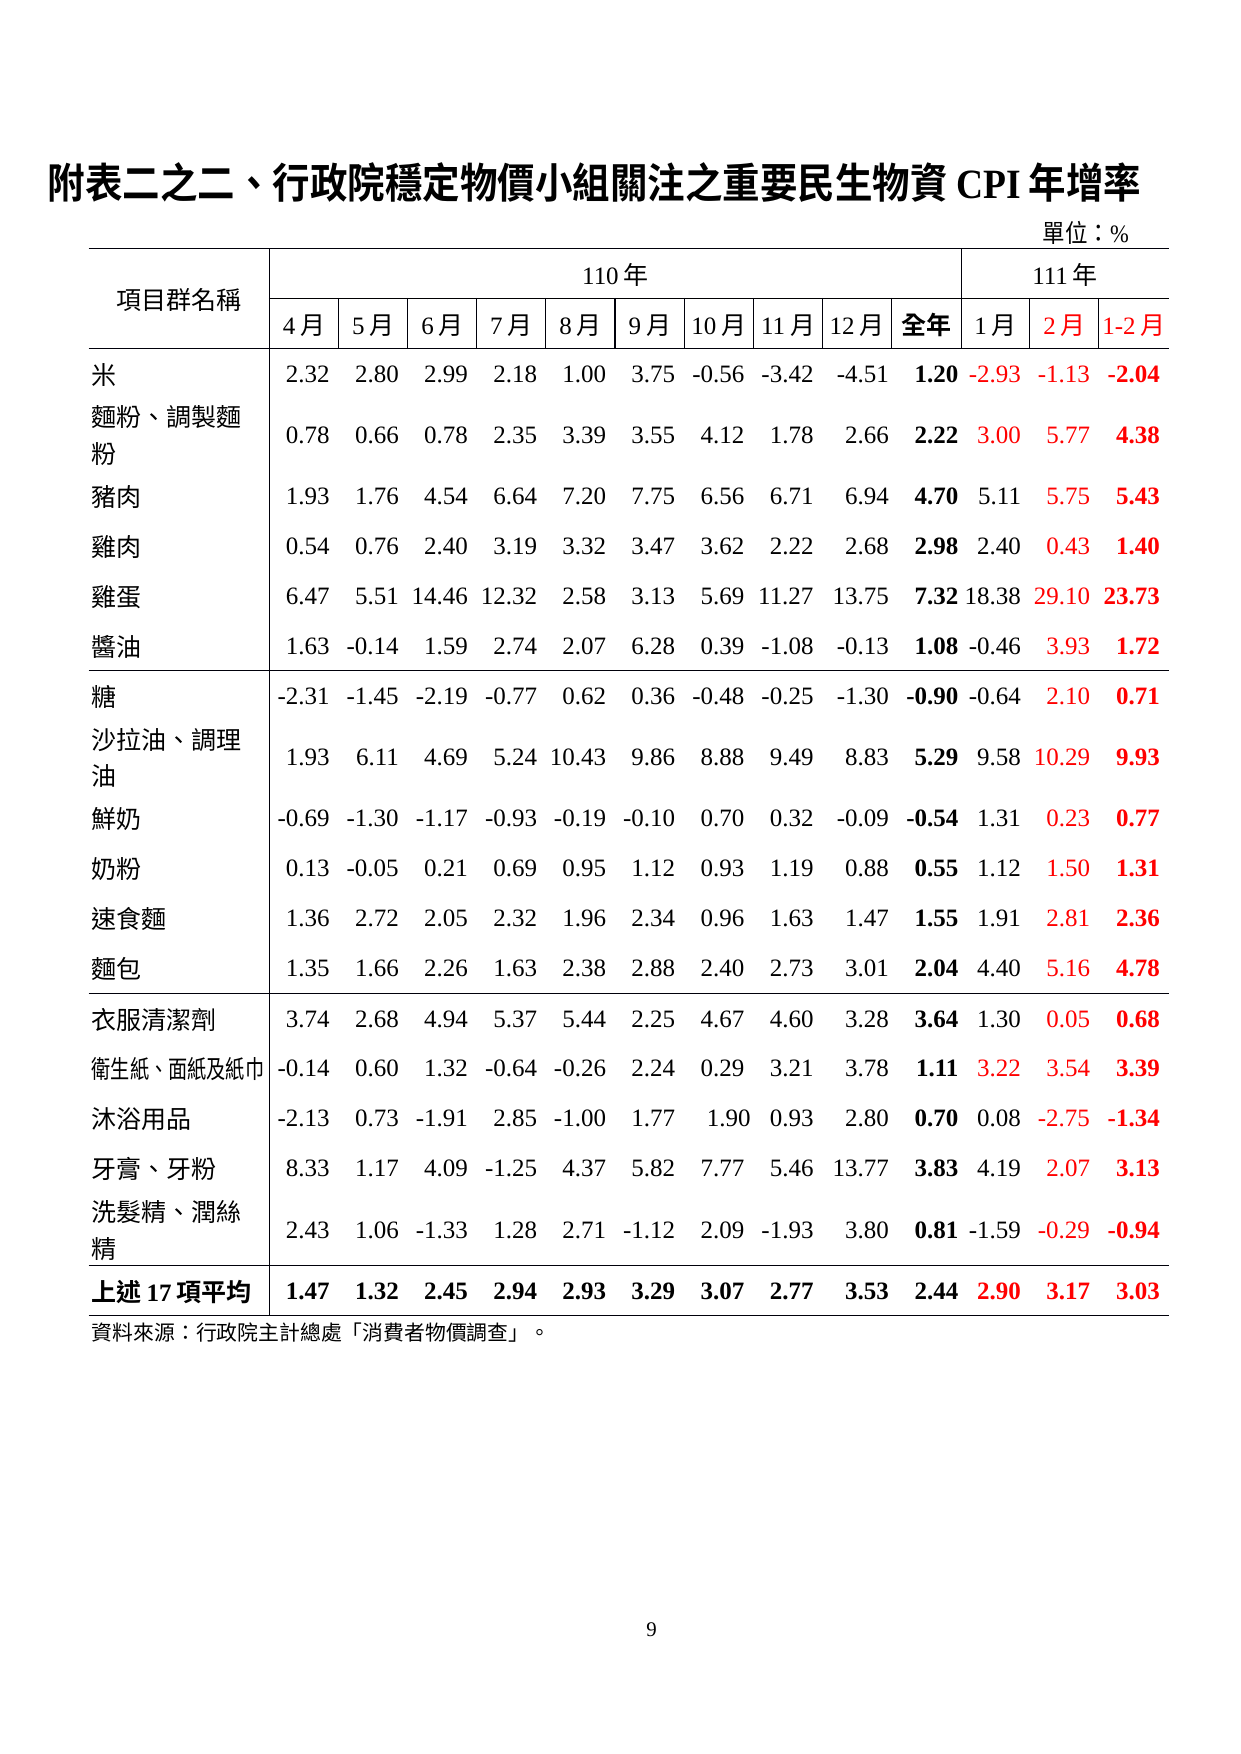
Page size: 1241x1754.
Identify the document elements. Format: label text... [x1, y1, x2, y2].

table_cell 1.59 [408, 620, 477, 670]
table_cell 0.08 [961, 1093, 1030, 1143]
table_cell -1.30 [339, 793, 408, 843]
table_cell 0.73 [339, 1093, 408, 1143]
table_cell 沙拉油、調理油 [89, 720, 269, 793]
table_cell 1.50 [1030, 843, 1099, 893]
table_cell 0.32 [753, 793, 822, 843]
table_cell 3.55 [615, 398, 684, 470]
table_cell 3.39 [1099, 1043, 1169, 1093]
table_cell 7.77 [684, 1143, 753, 1193]
table_cell 8.88 [684, 720, 753, 793]
table_cell 1.31 [961, 793, 1030, 843]
table_cell -0.77 [477, 671, 546, 720]
table_cell -1.33 [408, 1193, 477, 1265]
table_cell 0.66 [339, 398, 408, 470]
table_cell 2.81 [1030, 893, 1099, 943]
table_cell 2.98 [891, 520, 961, 570]
table_cell 2.26 [408, 943, 477, 993]
table_cell 0.43 [1030, 520, 1099, 570]
table_cell 3.00 [961, 398, 1030, 470]
table_cell 3.74 [270, 994, 338, 1043]
table_cell 3.64 [891, 994, 961, 1043]
table_cell 6.56 [684, 470, 753, 520]
table_cell 1.30 [961, 994, 1030, 1043]
table_cell 1.36 [270, 893, 338, 943]
table_cell 2.40 [684, 943, 753, 993]
table_cell 1.72 [1099, 620, 1169, 670]
table_cell 2.93 [546, 1266, 615, 1315]
table_cell -0.05 [339, 843, 408, 893]
table_cell 2.36 [1099, 893, 1169, 943]
table_cell 2.99 [408, 349, 477, 398]
table_cell 1.78 [753, 398, 822, 470]
table_cell 3.54 [1030, 1043, 1099, 1093]
table_cell 7.75 [615, 470, 684, 520]
table_cell 0.96 [684, 893, 753, 943]
table_cell 2.04 [891, 943, 961, 993]
table_cell -0.10 [615, 793, 684, 843]
table_cell 0.36 [615, 671, 684, 720]
table_cell 1.40 [1099, 520, 1169, 570]
table_cell 0.21 [408, 843, 477, 893]
table_cell 1.17 [339, 1143, 408, 1193]
table_cell 3.47 [615, 520, 684, 570]
table_cell 4.69 [408, 720, 477, 793]
table_cell 2.90 [961, 1266, 1030, 1315]
table_cell 13.77 [822, 1143, 891, 1193]
table_cell 5.82 [615, 1143, 684, 1193]
table_cell 5.69 [684, 570, 753, 620]
table_cell 1.63 [270, 620, 338, 670]
table_cell 1.63 [477, 943, 546, 993]
table_cell 0.70 [684, 793, 753, 843]
table_cell 2.85 [477, 1093, 546, 1143]
table_cell -1.25 [477, 1143, 546, 1193]
table_cell 2.73 [753, 943, 822, 993]
table_cell 5.43 [1099, 470, 1169, 520]
table_cell -1.45 [339, 671, 408, 720]
table_cell 1.08 [891, 620, 961, 670]
table_cell 2.32 [270, 349, 338, 398]
table_cell 2.38 [546, 943, 615, 993]
table_cell 鮮奶 [89, 793, 269, 843]
table_cell -1.00 [546, 1093, 615, 1143]
table_cell 0.54 [270, 520, 338, 570]
table_cell 4.78 [1099, 943, 1169, 993]
table_cell 14.46 [408, 570, 477, 620]
table_cell -0.19 [546, 793, 615, 843]
table_cell 9.49 [753, 720, 822, 793]
table_cell 2.22 [753, 520, 822, 570]
table_cell 4.12 [684, 398, 753, 470]
table_cell 全年 [892, 299, 961, 348]
table_cell 11月 [754, 299, 822, 348]
table_cell 18.38 [961, 570, 1030, 620]
table_cell 0.81 [891, 1193, 961, 1265]
table_cell 4.67 [684, 994, 753, 1043]
table_cell 1.76 [339, 470, 408, 520]
table_cell 5.51 [339, 570, 408, 620]
table_cell 2.68 [822, 520, 891, 570]
table_cell 4.54 [408, 470, 477, 520]
table_cell 1.11 [891, 1043, 961, 1093]
table_cell 5.75 [1030, 470, 1099, 520]
table_cell 4月 [270, 299, 338, 348]
table_cell 6.71 [753, 470, 822, 520]
table_cell 7.32 [891, 570, 961, 620]
table_cell 2.58 [546, 570, 615, 620]
table_cell 0.69 [477, 843, 546, 893]
table_cell -0.14 [339, 620, 408, 670]
table_cell 3.21 [753, 1043, 822, 1093]
table_cell 2.40 [408, 520, 477, 570]
table_cell -1.34 [1099, 1093, 1169, 1143]
table_cell 11.27 [753, 570, 822, 620]
table_cell 1.20 [891, 349, 961, 398]
table_cell 1.91 [961, 893, 1030, 943]
table_cell 9.58 [961, 720, 1030, 793]
table_cell 3.28 [822, 994, 891, 1043]
table_cell 2.68 [339, 994, 408, 1043]
table_cell 2.74 [477, 620, 546, 670]
table_cell 0.62 [546, 671, 615, 720]
table_cell 10.29 [1030, 720, 1099, 793]
table_cell 1.63 [753, 893, 822, 943]
table_cell 12.32 [477, 570, 546, 620]
table_cell 奶粉 [89, 843, 269, 893]
table_cell 2.25 [615, 994, 684, 1043]
table_cell 1.32 [408, 1043, 477, 1093]
table_cell 9月 [616, 299, 684, 348]
table_cell 0.93 [684, 843, 753, 893]
table_cell -0.46 [961, 620, 1030, 670]
table_cell -0.14 [270, 1043, 338, 1093]
table_cell -2.19 [408, 671, 477, 720]
table_cell 3.62 [684, 520, 753, 570]
table_cell 1月 [962, 299, 1029, 348]
table_cell 3.13 [615, 570, 684, 620]
table_cell 牙膏、牙粉 [89, 1143, 269, 1193]
table_cell 0.88 [822, 843, 891, 893]
table_cell 2.88 [615, 943, 684, 993]
table_cell 衣服清潔劑 [89, 994, 269, 1043]
table_cell 4.09 [408, 1143, 477, 1193]
table_cell 1.90 [684, 1093, 753, 1143]
table_cell -2.93 [961, 349, 1030, 398]
table_cell 6.94 [822, 470, 891, 520]
table_header 111年 [962, 249, 1169, 298]
table_cell 3.75 [615, 349, 684, 398]
table_cell 3.13 [1099, 1143, 1169, 1193]
table_cell 2.07 [1030, 1143, 1099, 1193]
table_cell 3.39 [546, 398, 615, 470]
table_cell 1.77 [615, 1093, 684, 1143]
table_cell 23.73 [1099, 570, 1169, 620]
table_cell 2.80 [339, 349, 408, 398]
table_cell 1.32 [339, 1266, 408, 1315]
table_cell 1.12 [961, 843, 1030, 893]
table_cell 2.72 [339, 893, 408, 943]
table_cell -2.31 [270, 671, 338, 720]
table_cell 4.40 [961, 943, 1030, 993]
table_cell 米 [89, 349, 269, 398]
table_cell -0.54 [891, 793, 961, 843]
table_cell 速食麵 [89, 893, 269, 943]
table_cell -0.64 [961, 671, 1030, 720]
table_cell 12月 [823, 299, 891, 348]
table_cell -0.56 [684, 349, 753, 398]
table_cell 0.05 [1030, 994, 1099, 1043]
table_cell -1.17 [408, 793, 477, 843]
table_cell 5.24 [477, 720, 546, 793]
text 單位：% [195, 223, 1128, 248]
table_cell 3.07 [684, 1266, 753, 1315]
table_cell 3.19 [477, 520, 546, 570]
table_cell 5.11 [961, 470, 1030, 520]
table_cell 2.22 [891, 398, 961, 470]
table_cell 5.37 [477, 994, 546, 1043]
table_cell 0.23 [1030, 793, 1099, 843]
table_cell 0.78 [270, 398, 338, 470]
table_cell -0.13 [822, 620, 891, 670]
table_cell 2.44 [891, 1266, 961, 1315]
table_cell -2.13 [270, 1093, 338, 1143]
table_cell 2.66 [822, 398, 891, 470]
table_header 項目群名稱 [89, 249, 269, 348]
table_cell 8.33 [270, 1143, 338, 1193]
table_cell -1.08 [753, 620, 822, 670]
table_cell 0.70 [891, 1093, 961, 1143]
table_cell 2月 [1030, 299, 1098, 348]
table_cell -0.25 [753, 671, 822, 720]
table_cell 衛生紙、面紙及紙巾 [89, 1043, 269, 1093]
table_cell 5.29 [891, 720, 961, 793]
table_cell 4.19 [961, 1143, 1030, 1193]
table_cell 6.47 [270, 570, 338, 620]
table_cell 3.83 [891, 1143, 961, 1193]
table_cell -1.91 [408, 1093, 477, 1143]
table_cell 3.80 [822, 1193, 891, 1265]
table_cell 5.77 [1030, 398, 1099, 470]
table_cell 3.17 [1030, 1266, 1099, 1315]
table_cell 0.71 [1099, 671, 1169, 720]
table_cell 1.31 [1099, 843, 1169, 893]
table_cell 2.05 [408, 893, 477, 943]
table_cell 0.77 [1099, 793, 1169, 843]
table_cell 1.93 [270, 720, 338, 793]
table_cell -0.64 [477, 1043, 546, 1093]
table_cell 8.83 [822, 720, 891, 793]
table_cell 3.93 [1030, 620, 1099, 670]
table_cell 4.94 [408, 994, 477, 1043]
table_cell 0.13 [270, 843, 338, 893]
table_cell 13.75 [822, 570, 891, 620]
table_cell 2.07 [546, 620, 615, 670]
table_cell 0.78 [408, 398, 477, 470]
table_cell -0.93 [477, 793, 546, 843]
table_cell 2.35 [477, 398, 546, 470]
table_cell 8月 [546, 299, 614, 348]
table_cell -0.90 [891, 671, 961, 720]
table_cell -2.75 [1030, 1093, 1099, 1143]
table_cell 10.43 [546, 720, 615, 793]
table_cell 豬肉 [89, 470, 269, 520]
table_cell 沐浴用品 [89, 1093, 269, 1143]
table_cell 麵粉、調製麵粉 [89, 398, 269, 470]
text 資料來源：行政院主計總處「消費者物價調查」。 [92, 1316, 1107, 1347]
table_cell -0.09 [822, 793, 891, 843]
table_cell 雞肉 [89, 520, 269, 570]
table_cell 3.29 [615, 1266, 684, 1315]
table_cell 2.18 [477, 349, 546, 398]
table_cell 6月 [408, 299, 476, 348]
table_cell 1.47 [270, 1266, 338, 1315]
table_cell -3.42 [753, 349, 822, 398]
table_cell -1.93 [753, 1193, 822, 1265]
table_cell 6.11 [339, 720, 408, 793]
table_cell 0.55 [891, 843, 961, 893]
table_cell 1.35 [270, 943, 338, 993]
table_cell 0.39 [684, 620, 753, 670]
table_cell -0.26 [546, 1043, 615, 1093]
table_cell 3.03 [1099, 1266, 1169, 1315]
table_cell 1-2月 [1099, 299, 1169, 348]
table_cell 9.86 [615, 720, 684, 793]
table_cell -1.12 [615, 1193, 684, 1265]
table_cell 0.60 [339, 1043, 408, 1093]
table_cell 雞蛋 [89, 570, 269, 620]
table_cell 1.96 [546, 893, 615, 943]
table_cell 1.47 [822, 893, 891, 943]
table_cell 5.44 [546, 994, 615, 1043]
table_cell 3.01 [822, 943, 891, 993]
table_cell 5月 [339, 299, 407, 348]
table_cell 2.32 [477, 893, 546, 943]
table_cell 4.60 [753, 994, 822, 1043]
table_cell 6.28 [615, 620, 684, 670]
table_cell 5.16 [1030, 943, 1099, 993]
table_cell 糖 [89, 671, 269, 720]
table_cell -4.51 [822, 349, 891, 398]
table_cell -2.04 [1099, 349, 1169, 398]
table_cell 2.34 [615, 893, 684, 943]
table_cell 7月 [477, 299, 545, 348]
table_cell 2.71 [546, 1193, 615, 1265]
table_cell -0.94 [1099, 1193, 1169, 1265]
table_cell 2.10 [1030, 671, 1099, 720]
table_cell 1.06 [339, 1193, 408, 1265]
table_cell 3.53 [822, 1266, 891, 1315]
table_cell -0.29 [1030, 1193, 1099, 1265]
table_cell -0.69 [270, 793, 338, 843]
table_cell -1.30 [822, 671, 891, 720]
table_cell -0.48 [684, 671, 753, 720]
table_cell 麵包 [89, 943, 269, 993]
table_cell 4.37 [546, 1143, 615, 1193]
table_cell 1.55 [891, 893, 961, 943]
table_cell 4.70 [891, 470, 961, 520]
table_header 110年 [270, 249, 961, 298]
table_cell 1.93 [270, 470, 338, 520]
table_cell 醬油 [89, 620, 269, 670]
table_cell 6.64 [477, 470, 546, 520]
text 附表二之二、行政院穩定物價小組關注之重要民生物資CPI年增率 [47, 150, 1240, 210]
table_cell 2.94 [477, 1266, 546, 1315]
table_cell 2.77 [753, 1266, 822, 1315]
table_cell 1.19 [753, 843, 822, 893]
table_cell 0.93 [753, 1093, 822, 1143]
table_cell 0.29 [684, 1043, 753, 1093]
table_cell 上述17項平均 [89, 1266, 269, 1315]
table_cell 1.66 [339, 943, 408, 993]
table_cell 2.24 [615, 1043, 684, 1093]
table_cell 2.45 [408, 1266, 477, 1315]
table_cell 0.68 [1099, 994, 1169, 1043]
table_cell 2.43 [270, 1193, 338, 1265]
table_cell 洗髮精、潤絲精 [89, 1193, 269, 1265]
table_cell -1.59 [961, 1193, 1030, 1265]
table_cell 0.95 [546, 843, 615, 893]
table_cell 1.00 [546, 349, 615, 398]
table_cell 2.80 [822, 1093, 891, 1143]
table_cell 7.20 [546, 470, 615, 520]
table_cell 9.93 [1099, 720, 1169, 793]
table_cell 1.12 [615, 843, 684, 893]
table_cell 0.76 [339, 520, 408, 570]
table_cell 10月 [685, 299, 753, 348]
table_cell 3.32 [546, 520, 615, 570]
table_cell 29.10 [1030, 570, 1099, 620]
table_cell 3.22 [961, 1043, 1030, 1093]
table_cell 4.38 [1099, 398, 1169, 470]
table_cell -1.13 [1030, 349, 1099, 398]
table_cell 2.40 [961, 520, 1030, 570]
table_cell 1.28 [477, 1193, 546, 1265]
table_cell 2.09 [684, 1193, 753, 1265]
table_cell 5.46 [753, 1143, 822, 1193]
table_cell 3.78 [822, 1043, 891, 1093]
